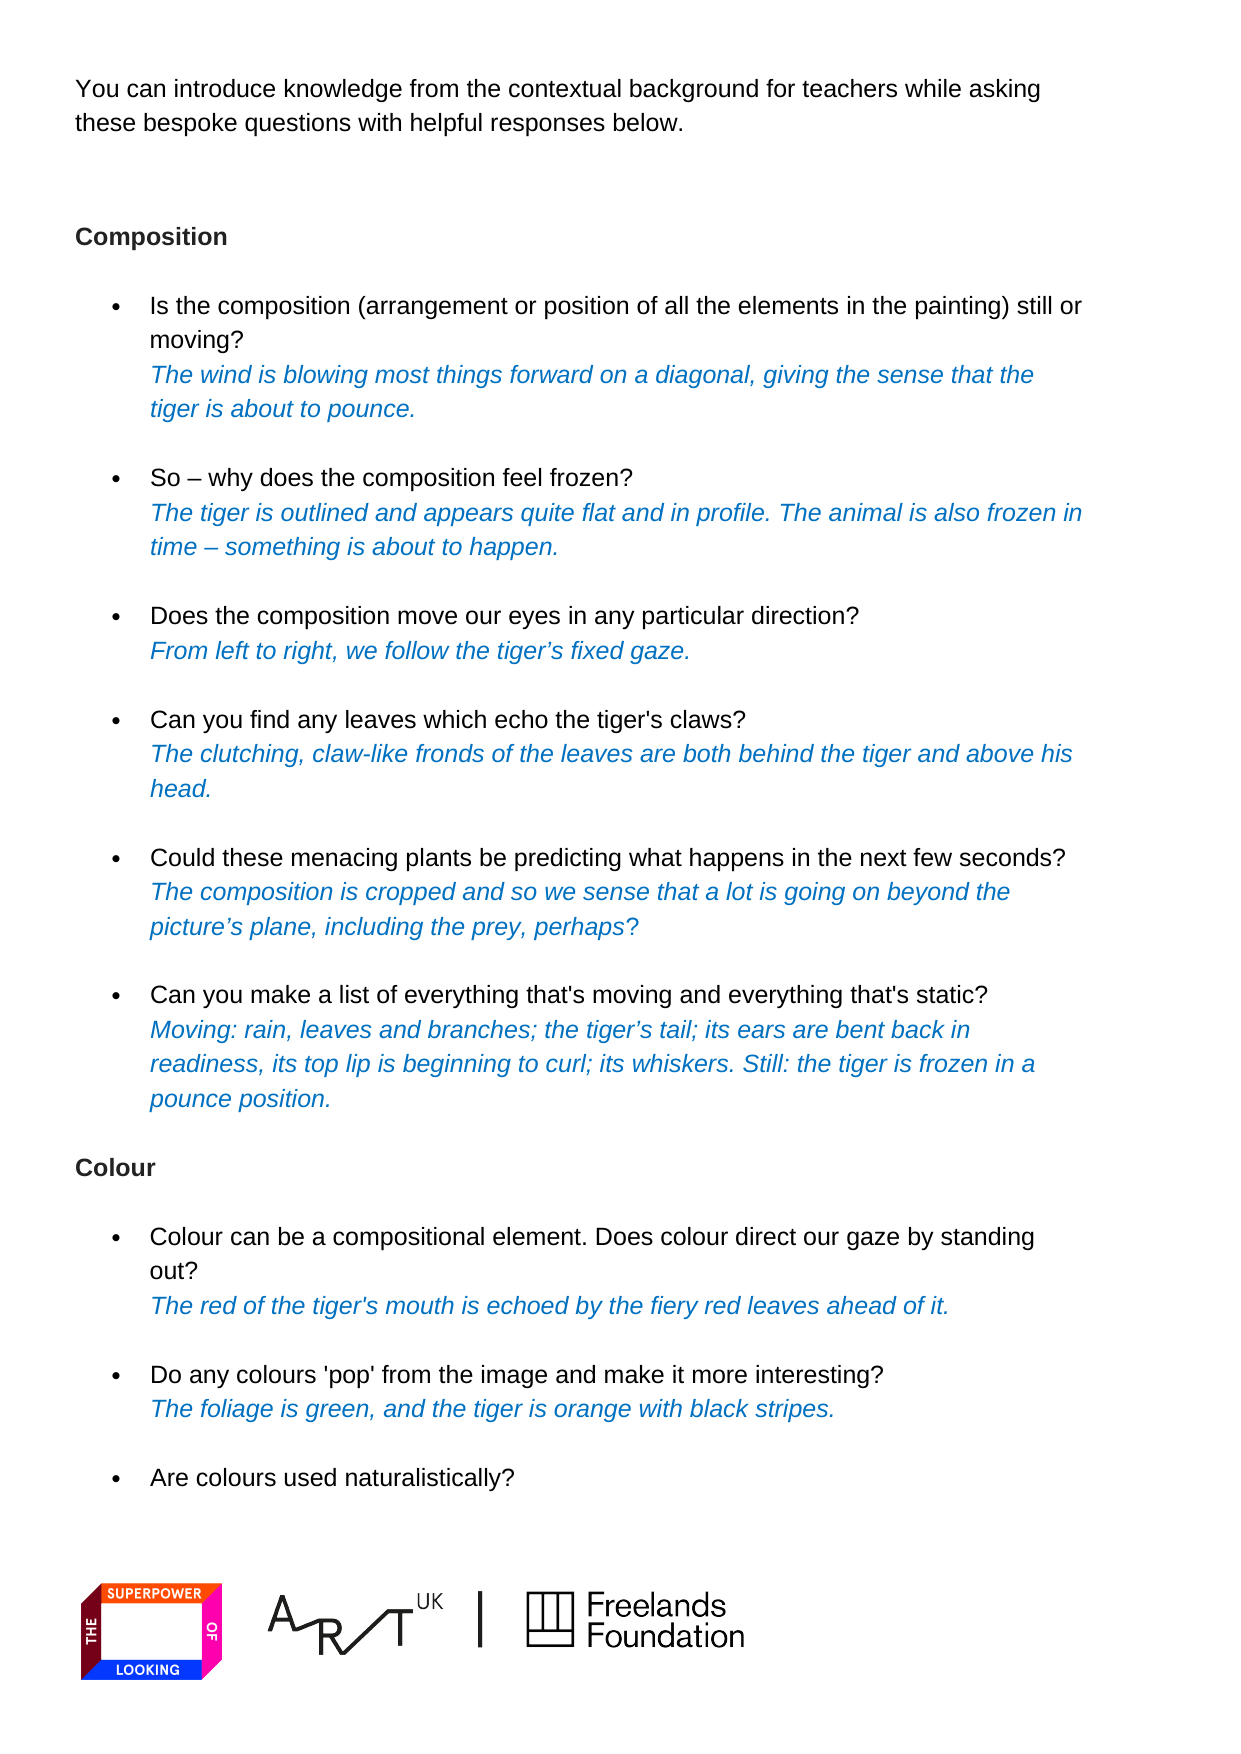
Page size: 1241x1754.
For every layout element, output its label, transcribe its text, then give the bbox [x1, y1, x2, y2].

text The tiger is outlined and appears quite flat and in profile. The animal is also frozen in time – something is about to happen. [150, 498, 1090, 561]
list Colour can be a compositional element. Does colour direct our gaze by standing out? [112, 1222, 1090, 1285]
list Can you find any leaves which echo the tiger's claws? [112, 704, 1090, 733]
list Does the composition move our eyes in any particular direction? [112, 601, 1090, 630]
text Colour [75, 1153, 1090, 1216]
text You can introduce knowledge from the contextual background for teachers while asking these bespoke questions with helpful responses below. [75, 73, 1090, 137]
text The composition is cropped and so we sense that a lot is going on beyond the picture’s plane, including the prey, perhaps? [150, 877, 1090, 940]
text Composition [75, 222, 1090, 285]
text The clutching, claw-like fronds of the leaves are both behind the tiger and above his head. [150, 739, 1090, 802]
text The red of the tiger's mouth is echoed by the fiery red leaves ahead of it. [150, 1291, 1090, 1319]
list Could these menacing plants be predicting what happens in the next few seconds? [112, 842, 1090, 871]
list So – why does the composition feel frozen? [112, 463, 1090, 492]
list Is the composition (arrangement or position of all the elements in the painting) still or moving? [112, 291, 1090, 354]
text Moving: rain, leaves and branches; the tiger’s tail; its ears are bent back in readiness, its top lip is beginning to curl; its whiskers. Still: the tiger is frozen in a pounce position. [150, 1015, 1090, 1113]
list Are colours used naturalistically? [112, 1463, 1090, 1492]
text The foliage is green, and the tiger is orange with black stripes. [75, 1394, 1090, 1423]
list Can you make a list of everything that's moving and everything that's static? [112, 980, 1090, 1009]
list Do any colours 'pop' from the image and make it more interesting? [112, 1360, 1090, 1388]
text From left to right, we follow the tiger’s fixed gaze. [112, 636, 1090, 664]
text The wind is blowing most things forward on a diagonal, giving the sense that the tiger is about to pounce. [150, 360, 1090, 423]
